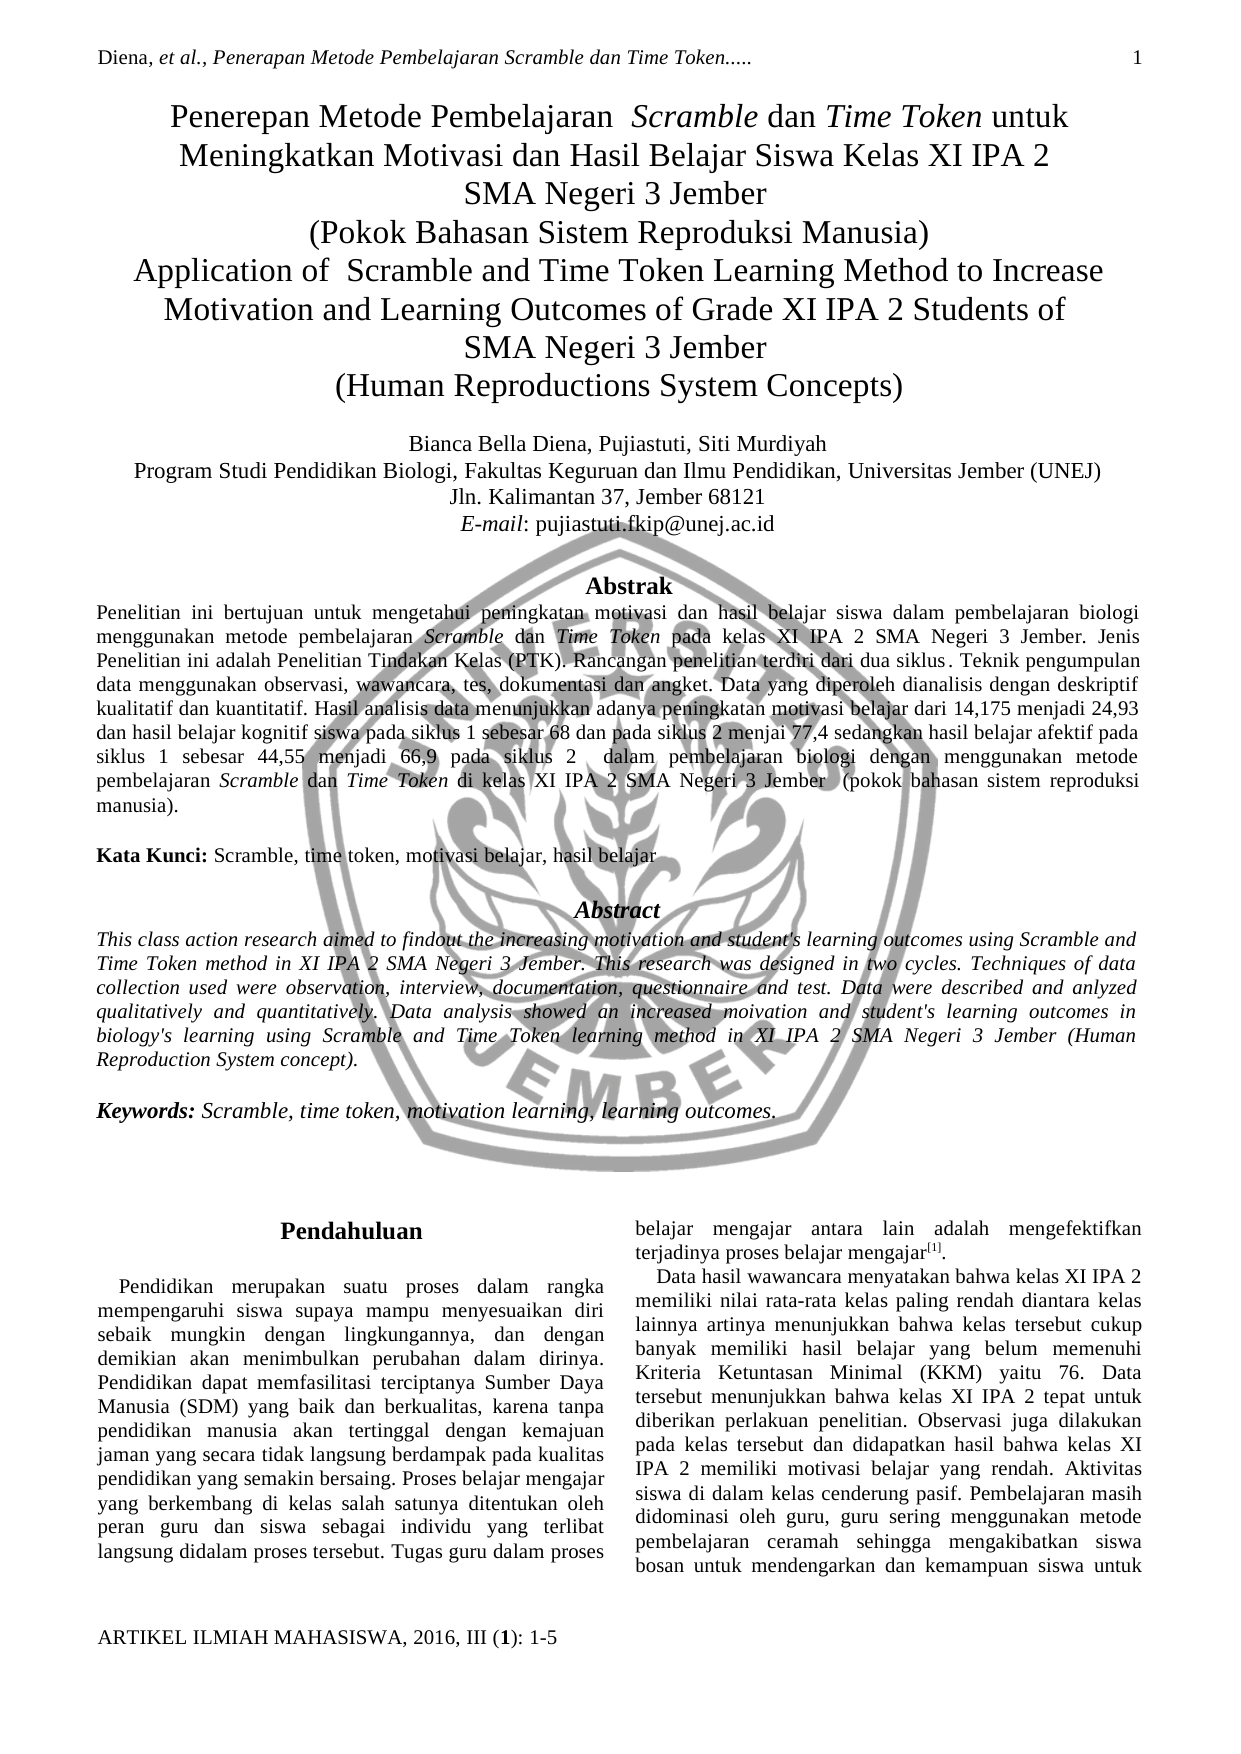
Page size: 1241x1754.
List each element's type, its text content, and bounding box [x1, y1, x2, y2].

picture [605, 536, 635, 571]
text Pendidikan merupakan suatu proses dalam rangka mempengaruhi siswa supaya mampu menyesuaikan diri sebaik mungkin dengan lingkungannya, dan dengan demikian akan menimbulkan perubahan dalam dirinya. Pendidikan dapat memfasilitasi terciptanya Sumber Daya Manusia (SDM) yang baik dan berkualitas, karena tanpa pendidikan manusia akan tertinggal dengan kemajuan jaman yang secara tidak langsung berdampak pada kualitas pendidikan yang semakin bersaing. Proses belajar mengajar yang berkembang di kelas salah satunya ditentukan oleh peran guru dan siswa sebagai individu yang terlibat langsung didalam proses tersebut. Tugas guru dalam proses belajar mengajar antara lain adalah mengefektifkan terjadinya proses belajar mengajar[1]. [97, 1274, 605, 1562]
text Abstrak [96, 571, 1141, 600]
text Kata Kunci: Scramble, time token, motivasi belajar, hasil belajar [96, 843, 1141, 867]
picture [605, 816, 635, 843]
text (Pokok Bahasan Sistem Reproduksi Manusia) [98, 212, 1141, 250]
text Pendahuluan [97, 816, 605, 843]
text SMA Negeri 3 Jember [98, 173, 1141, 212]
text Data hasil wawancara menyatakan bahwa kelas XI IPA 2 memiliki nilai rata-rata kelas paling rendah diantara kelas lainnya artinya menunjukkan bahwa kelas tersebut cukup banyak memiliki hasil belajar yang belum memenuhi Kriteria Ketuntasan Minimal (KKM) yaitu 76. Data tersebut menunjukkan bahwa kelas XI IPA 2 tepat untuk diberikan perlakuan penelitian. Observasi juga dilakukan pada kelas tersebut dan didapatkan hasil bahwa kelas XI IPA 2 memiliki motivasi belajar yang rendah. Aktivitas siswa di dalam kelas cenderung pasif. Pembelajaran masih didominasi oleh guru, guru sering menggunakan metode pembelajaran ceramah sehingga mengakibatkan siswa bosan untuk mendengarkan dan kemampuan siswa untuk [635, 1264, 1143, 1577]
text Pendidikan merupakan suatu proses dalam rangka mempengaruhi siswa supaya mampu menyesuaikan diri sebaik mungkin dengan lingkungannya, dan dengan demikian akan menimbulkan perubahan dalam dirinya. Pendidikan dapat memfasilitasi terciptanya Sumber Daya Manusia (SDM) yang baik dan berkualitas, karena tanpa pendidikan manusia akan tertinggal dengan kemajuan jaman yang secara tidak langsung berdampak pada kualitas pendidikan yang semakin bersaing. Proses belajar mengajar yang berkembang di kelas salah satunya ditentukan oleh peran guru dan siswa sebagai individu yang terlibat langsung didalam proses tersebut. Tugas guru dalam proses belajar mengajar antara lain adalah mengefektifkan terjadinya proses belajar mengajar[1]. [635, 105, 1143, 1264]
text Abstract [96, 895, 1141, 924]
text (Human Reproductions System Concepts) [98, 365, 1141, 404]
text SMA Negeri 3 Jember [98, 327, 1141, 365]
text Pendahuluan [97, 1124, 605, 1245]
text Bianca Bella Diena, Pujiastuti, Siti Murdiyah Program Studi Pendidikan Biologi, Fakultas Keguruan dan Ilmu Pendidikan, Universitas Jember (UNEJ) [98, 430, 1138, 483]
text Pendahuluan [97, 867, 605, 895]
text Pendahuluan [97, 1071, 605, 1097]
text Penerepan Metode Pembelajaran Scramble dan Time Token untuk Meningkatkan Motivasi dan Hasil Belajar Siswa Kelas XI IPA 2 [98, 96, 1141, 173]
picture [229, 1124, 635, 1247]
text Penelitian ini bertujuan untuk mengetahui peningkatan motivasi dan hasil belajar siswa dalam pembelajaran biologi menggunakan metode pembelajaran Scramble dan Time Token pada kelas XI IPA 2 SMA Negeri 3 Jember. Jenis Penelitian ini adalah Penelitian Tindakan Kelas (PTK). Rancangan penelitian terdiri dari dua siklus. Teknik pengumpulan data menggunakan observasi, wawancara, tes, dokumentasi dan angket. Data yang diperoleh dianalisis dengan deskriptif kualitatif dan kuantitatif. Hasil analisis data menunjukkan adanya peningkatan motivasi belajar dari 14,175 menjadi 24,93 dan hasil belajar kognitif siswa pada siklus 1 sebesar 68 dan pada siklus 2 menjai 77,4 sedangkan hasil belajar afektif pada siklus 1 sebesar 44,55 menjadi 66,9 pada siklus 2 dalam pembelajaran biologi dengan menggunakan metode pembelajaran Scramble dan Time Token di kelas XI IPA 2 SMA Negeri 3 Jember (pokok bahasan sistem reproduksi manusia). [96, 600, 1141, 816]
text Jln. Kalimantan 37, Jember 68121 E-mail: pujiastuti.fkip@unej.ac.id [98, 483, 1138, 536]
text Keywords: Scramble, time token, motivation learning, learning outcomes. [96, 1097, 1141, 1124]
picture [605, 1071, 635, 1097]
picture [605, 867, 635, 895]
text This class action research aimed to findout the increasing motivation and student's learning outcomes using Scramble and Time Token method in XI IPA 2 SMA Negeri 3 Jember. This research was designed in two cycles. Techniques of data collection used were observation, interview, documentation, questionnaire and test. Data were described and anlyzed qualitatively and quantitatively. Data analysis showed an increased moivation and student's learning outcomes in biology's learning using Scramble and Time Token learning method in XI IPA 2 SMA Negeri 3 Jember (Human Reproduction System concept). [96, 926, 1141, 1071]
text Pendahuluan [97, 105, 605, 571]
text Application of Scramble and Time Token Learning Method to Increase Motivation and Learning Outcomes of Grade XI IPA 2 Students of [98, 250, 1141, 327]
